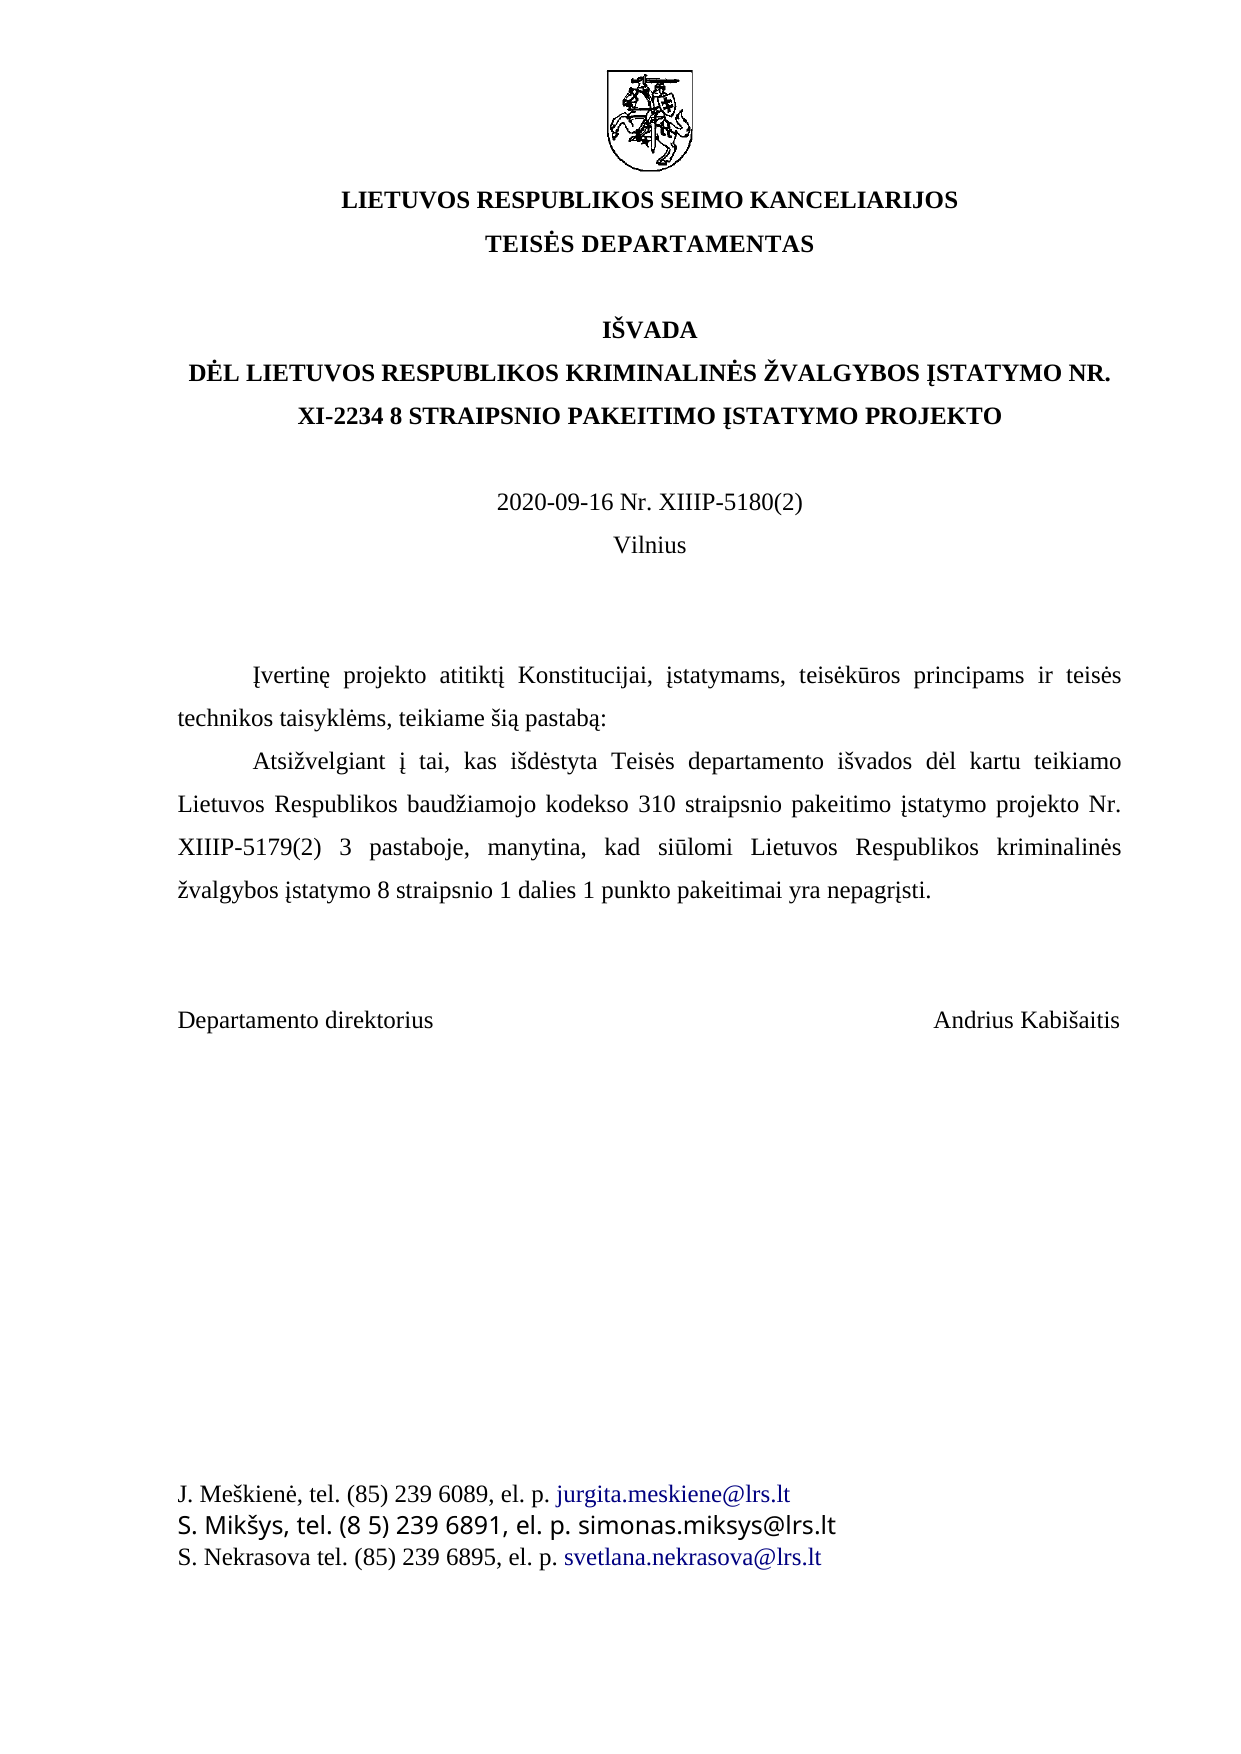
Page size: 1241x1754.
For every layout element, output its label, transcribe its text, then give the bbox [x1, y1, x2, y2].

text J. Meškienė, tel. (85) 239 6089, el. p. jurgita.meskiene@lrs.lt [177, 1479, 1122, 1508]
text Įvertinę projekto atitiktį Konstitucijai, įstatymams, teisėkūros principams ir teisės technikos taisyklėms, teikiame šią pastabą: [177, 660, 1122, 732]
text TEISĖS DEPARTAMENTAS [177, 229, 1122, 257]
text LIETUVOS RESPUBLIKOS SEIMO KANCELIARIJOS [177, 186, 1122, 214]
text S. Mikšys, tel. (8 5) 239 6891, el. p. simonas.miksys@lrs.lt [177, 1508, 1122, 1542]
text Atsižvelgiant į tai, kas išdėstyta Teisės departamento išvados dėl kartu teikiamo Lietuvos Respublikos baudžiamojo kodekso 310 straipsnio pakeitimo įstatymo projekto Nr. XIIIP-5179(2) 3 pastaboje, manytina, kad siūlomi Lietuvos Respublikos kriminalinės žvalgybos įstatymo 8 straipsnio 1 dalies 1 punkto pakeitimai yra nepagrįsti. [177, 746, 1122, 904]
text Vilnius [177, 531, 1122, 559]
text 2020-09-16 Nr. XIIIP-5180(2) [177, 487, 1122, 516]
text DĖL LIETUVOS RESPUBLIKOS KRIMINALINĖS ŽVALGYBOS ĮSTATYMO NR. XI-2234 8 STRAIPSNIO PAKEITIMO ĮSTATYMO PROJEKTO [177, 358, 1122, 430]
text S. Nekrasova tel. (85) 239 6895, el. p. svetlana.nekrasova@lrs.lt [177, 1542, 1122, 1571]
text Departamento direktorius Andrius Kabišaitis [177, 1005, 1122, 1034]
text IŠVADA [177, 315, 1122, 344]
